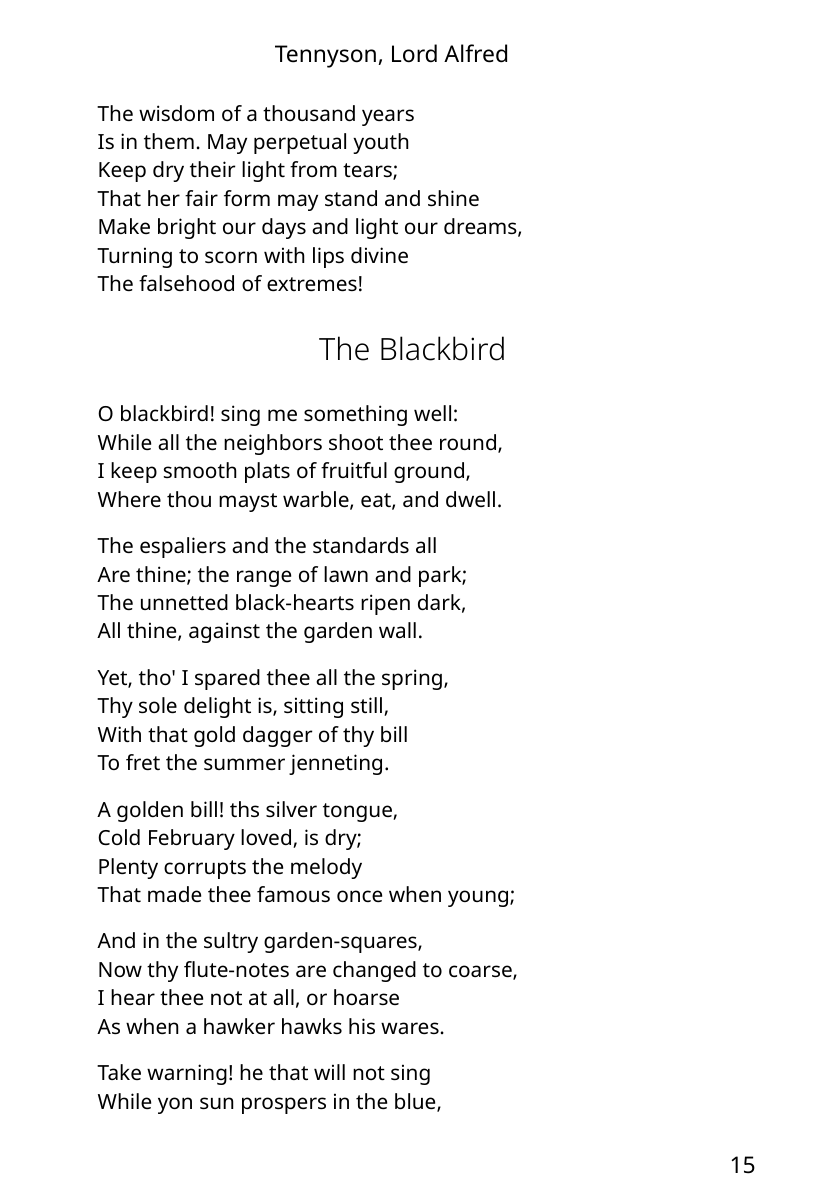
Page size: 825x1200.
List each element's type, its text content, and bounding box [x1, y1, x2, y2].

text Turning to scorn with lips divine [97, 241, 727, 269]
text Now thy flute-notes are changed to coarse, [97, 955, 727, 983]
text That her fair form may stand and shine [97, 184, 727, 212]
text As when a hawker hawks his wares. [97, 1012, 727, 1040]
text O blackbird! sing me something well: [97, 399, 727, 428]
text Take warning! he that will not sing [97, 1058, 727, 1087]
text The unnetted black-hearts ripen dark, [97, 588, 727, 617]
text While all the neighbors shoot thee round, [97, 428, 727, 456]
text With that gold dagger of thy bill [97, 720, 727, 748]
subtitle The Blackbird [97, 328, 727, 369]
text A golden bill! ths silver tongue, [97, 795, 727, 823]
text All thine, against the garden wall. [97, 617, 727, 645]
text While yon sun prospers in the blue, [97, 1087, 727, 1115]
text That made thee famous once when young; [97, 880, 727, 909]
text I keep smooth plats of fruitful ground, [97, 456, 727, 485]
text The espaliers and the standards all [97, 531, 727, 560]
text The falsehood of extremes! [97, 269, 727, 298]
text Keep dry their light from tears; [97, 156, 727, 184]
text Plenty corrupts the melody [97, 852, 727, 880]
text Make bright our days and light our dreams, [97, 212, 727, 241]
text Thy sole delight is, sitting still, [97, 692, 727, 720]
text To fret the summer jenneting. [97, 748, 727, 777]
text And in the sultry garden-squares, [97, 927, 727, 955]
text I hear thee not at all, or hoarse [97, 983, 727, 1012]
text Cold February loved, is dry; [97, 823, 727, 852]
text Are thine; the range of lawn and park; [97, 560, 727, 588]
text The wisdom of a thousand years [97, 99, 727, 127]
text Is in them. May perpetual youth [97, 127, 727, 156]
text Where thou mayst warble, eat, and dwell. [97, 485, 727, 513]
text Yet, tho' I spared thee all the spring, [97, 663, 727, 692]
